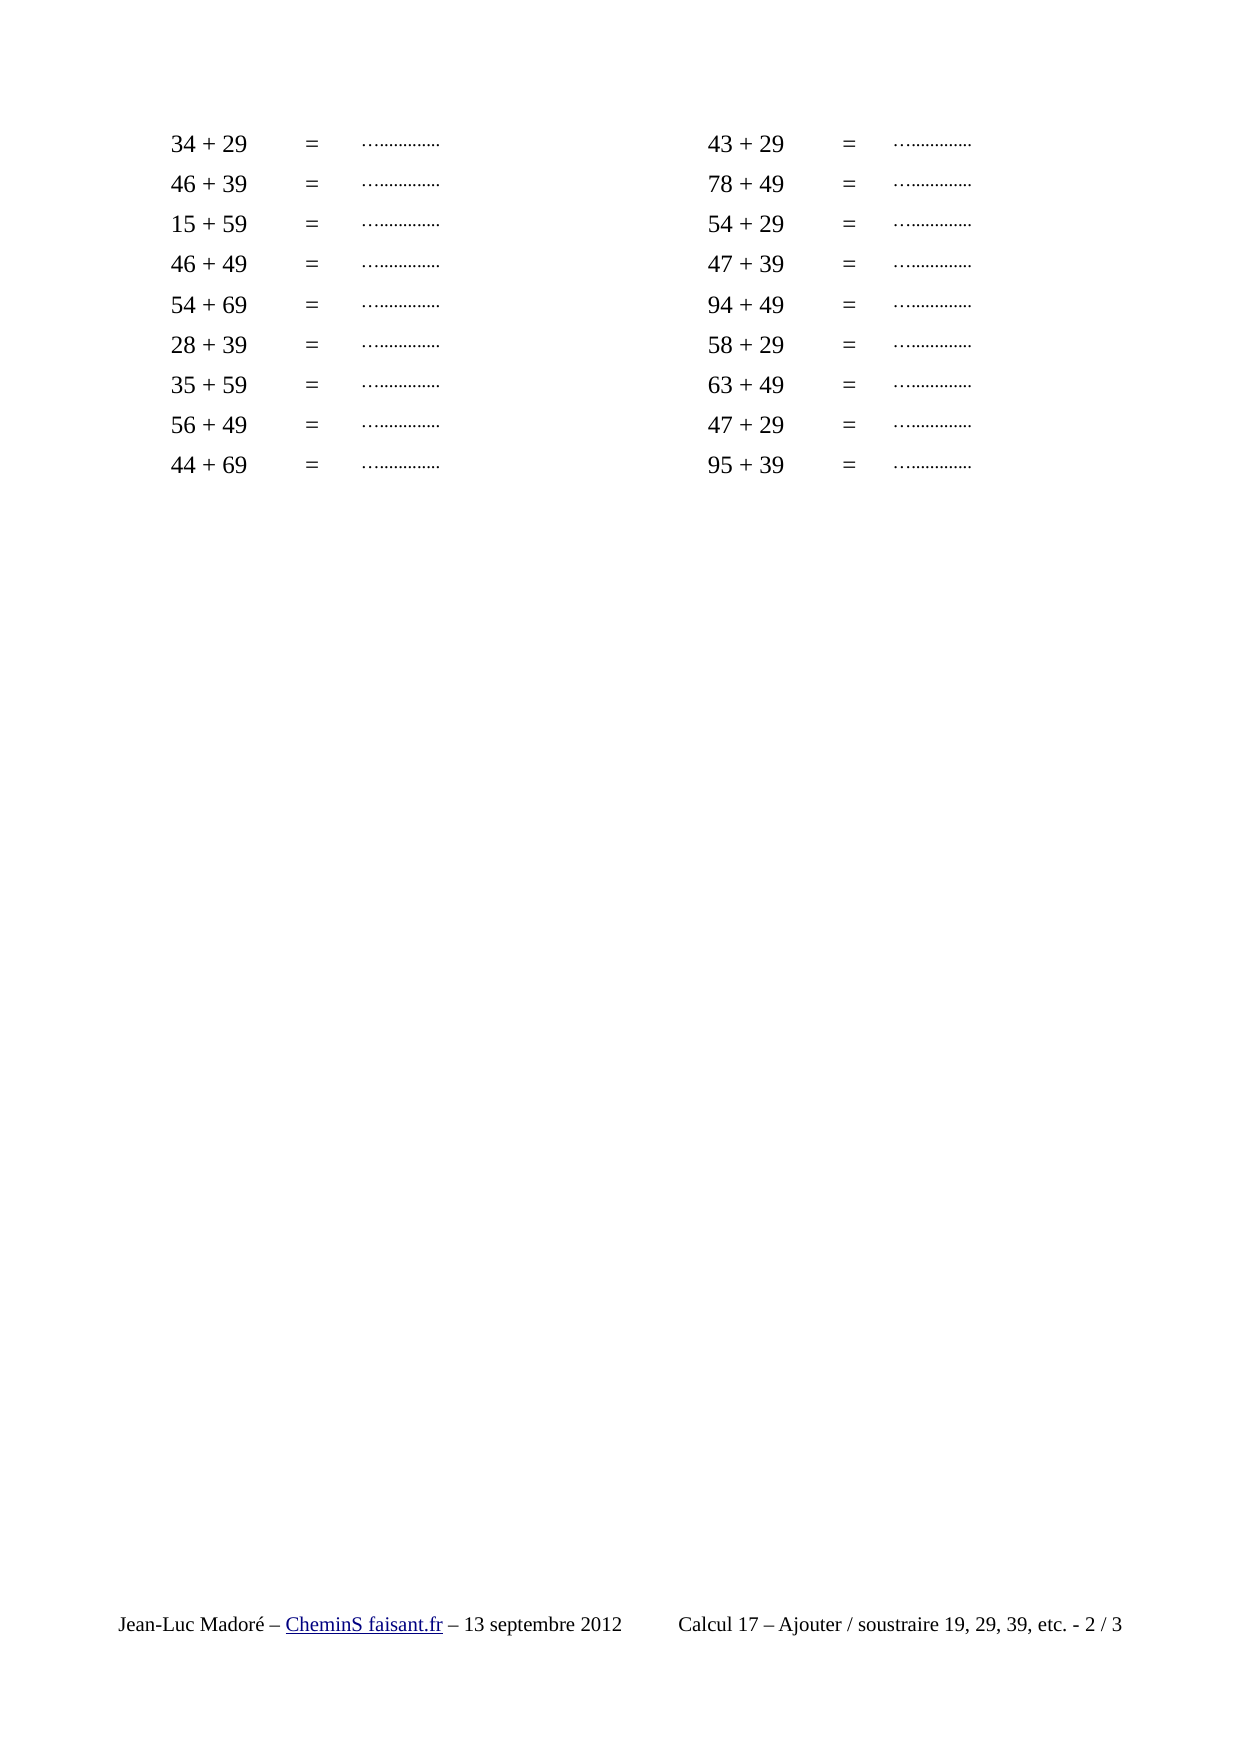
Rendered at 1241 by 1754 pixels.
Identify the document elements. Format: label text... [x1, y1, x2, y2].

table_cell …............. [355, 405, 540, 445]
table_cell = [299, 164, 355, 204]
table_cell 54 + 69 [165, 284, 299, 324]
table_cell …............. [886, 284, 1105, 324]
table_cell …............. [886, 445, 1105, 485]
table_cell [540, 365, 702, 405]
table_header 34 + 29 [165, 123, 299, 163]
table_cell = [836, 164, 886, 204]
table_cell 35 + 59 [165, 365, 299, 405]
table_cell 78 + 49 [702, 164, 836, 204]
table_cell 54 + 29 [702, 204, 836, 244]
table_cell = [836, 284, 886, 324]
table_cell 47 + 39 [702, 244, 836, 284]
table_cell 28 + 39 [165, 324, 299, 364]
table_cell 58 + 29 [702, 324, 836, 364]
table_cell 46 + 39 [165, 164, 299, 204]
table_cell [540, 324, 702, 364]
table_cell = [299, 284, 355, 324]
table_cell = [836, 324, 886, 364]
table_cell 46 + 49 [165, 244, 299, 284]
table_cell = [836, 405, 886, 445]
table_header …............. [886, 123, 1105, 163]
table_cell = [836, 244, 886, 284]
table_cell [540, 284, 702, 324]
table_cell 44 + 69 [165, 445, 299, 485]
table_cell 95 + 39 [702, 445, 836, 485]
table_header = [836, 123, 886, 163]
table_header …............. [355, 123, 540, 163]
table_cell …............. [355, 204, 540, 244]
table_cell …............. [355, 365, 540, 405]
table_cell …............. [886, 324, 1105, 364]
table_cell …............. [886, 244, 1105, 284]
table_cell …............. [355, 284, 540, 324]
table_cell = [299, 244, 355, 284]
table_header [540, 123, 702, 163]
table_cell …............. [886, 164, 1105, 204]
table_cell …............. [355, 445, 540, 485]
table_cell = [299, 324, 355, 364]
table_cell = [836, 204, 886, 244]
table_cell [540, 244, 702, 284]
table_cell [540, 445, 702, 485]
table_cell …............. [886, 365, 1105, 405]
table_cell …............. [886, 204, 1105, 244]
table_header = [299, 123, 355, 163]
table_cell = [299, 365, 355, 405]
table_cell [540, 164, 702, 204]
table_cell 94 + 49 [702, 284, 836, 324]
table_cell …............. [355, 244, 540, 284]
table_cell 63 + 49 [702, 365, 836, 405]
table_cell …............. [886, 405, 1105, 445]
table_cell [540, 204, 702, 244]
table_header 43 + 29 [702, 123, 836, 163]
table_cell = [299, 405, 355, 445]
table_cell …............. [355, 324, 540, 364]
table_cell = [836, 445, 886, 485]
table_cell = [299, 445, 355, 485]
table_cell = [836, 365, 886, 405]
table_cell 15 + 59 [165, 204, 299, 244]
table_cell = [299, 204, 355, 244]
table_cell 56 + 49 [165, 405, 299, 445]
table_cell [540, 405, 702, 445]
table_cell …............. [355, 164, 540, 204]
table_cell 47 + 29 [702, 405, 836, 445]
